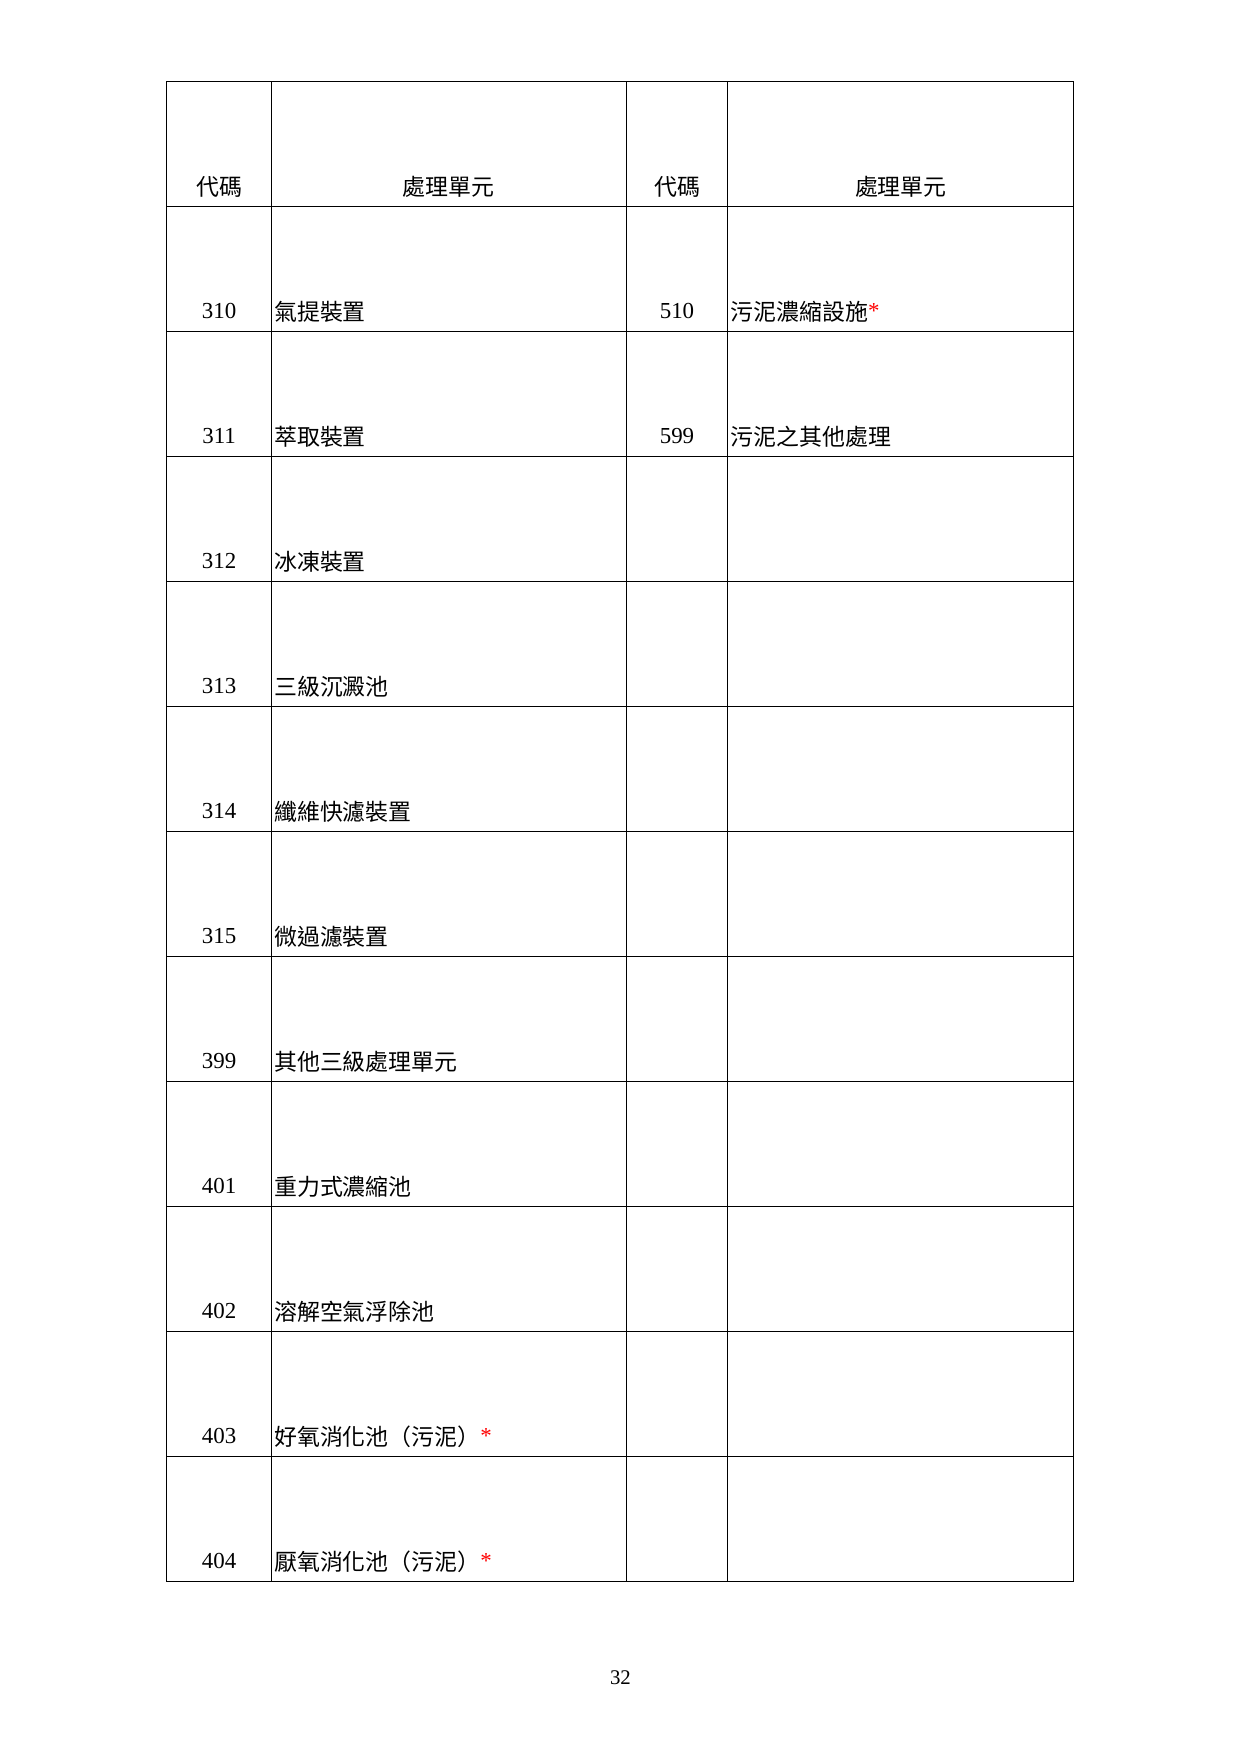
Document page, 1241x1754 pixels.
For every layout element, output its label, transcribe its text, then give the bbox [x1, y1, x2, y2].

table_cell [627, 582, 727, 706]
table_cell 311 [167, 332, 271, 456]
table_cell 315 [167, 832, 271, 956]
table_cell 污泥之其他處理 [728, 332, 1073, 456]
table_cell 污泥濃縮設施* [728, 207, 1073, 331]
table_cell [728, 1457, 1073, 1581]
table_cell 三級沉澱池 [272, 582, 626, 706]
table_cell [627, 707, 727, 831]
table_cell 冰凍裝置 [272, 457, 626, 581]
table_cell 401 [167, 1082, 271, 1206]
table_cell [728, 957, 1073, 1081]
table_header 處理單元 [272, 82, 626, 206]
table_cell [728, 1207, 1073, 1331]
table_cell 氣提裝置 [272, 207, 626, 331]
table_header 代碼 [167, 82, 271, 206]
table_cell 溶解空氣浮除池 [272, 1207, 626, 1331]
table_cell 404 [167, 1457, 271, 1581]
table_cell [728, 582, 1073, 706]
table_cell 314 [167, 707, 271, 831]
table_cell [627, 1082, 727, 1206]
table_cell [728, 1332, 1073, 1456]
table_cell [728, 457, 1073, 581]
table_header 代碼 [627, 82, 727, 206]
table_cell [627, 957, 727, 1081]
table_cell 313 [167, 582, 271, 706]
table_cell 重力式濃縮池 [272, 1082, 626, 1206]
table_cell 厭氧消化池（污泥）* [272, 1457, 626, 1581]
table_cell 纖維快濾裝置 [272, 707, 626, 831]
table_cell [627, 1457, 727, 1581]
table_cell 其他三級處理單元 [272, 957, 626, 1081]
table_cell 310 [167, 207, 271, 331]
table_cell 312 [167, 457, 271, 581]
table_cell [627, 457, 727, 581]
table_cell 510 [627, 207, 727, 331]
table_cell 599 [627, 332, 727, 456]
table_cell 微過濾裝置 [272, 832, 626, 956]
table_cell [728, 1082, 1073, 1206]
table_cell 萃取裝置 [272, 332, 626, 456]
table_cell [627, 1332, 727, 1456]
table_cell [627, 832, 727, 956]
table_cell [728, 832, 1073, 956]
table_cell 403 [167, 1332, 271, 1456]
table_header 處理單元 [728, 82, 1073, 206]
table_cell 好氧消化池（污泥）* [272, 1332, 626, 1456]
table_cell 402 [167, 1207, 271, 1331]
table_cell [627, 1207, 727, 1331]
table_cell [728, 707, 1073, 831]
table_cell 399 [167, 957, 271, 1081]
